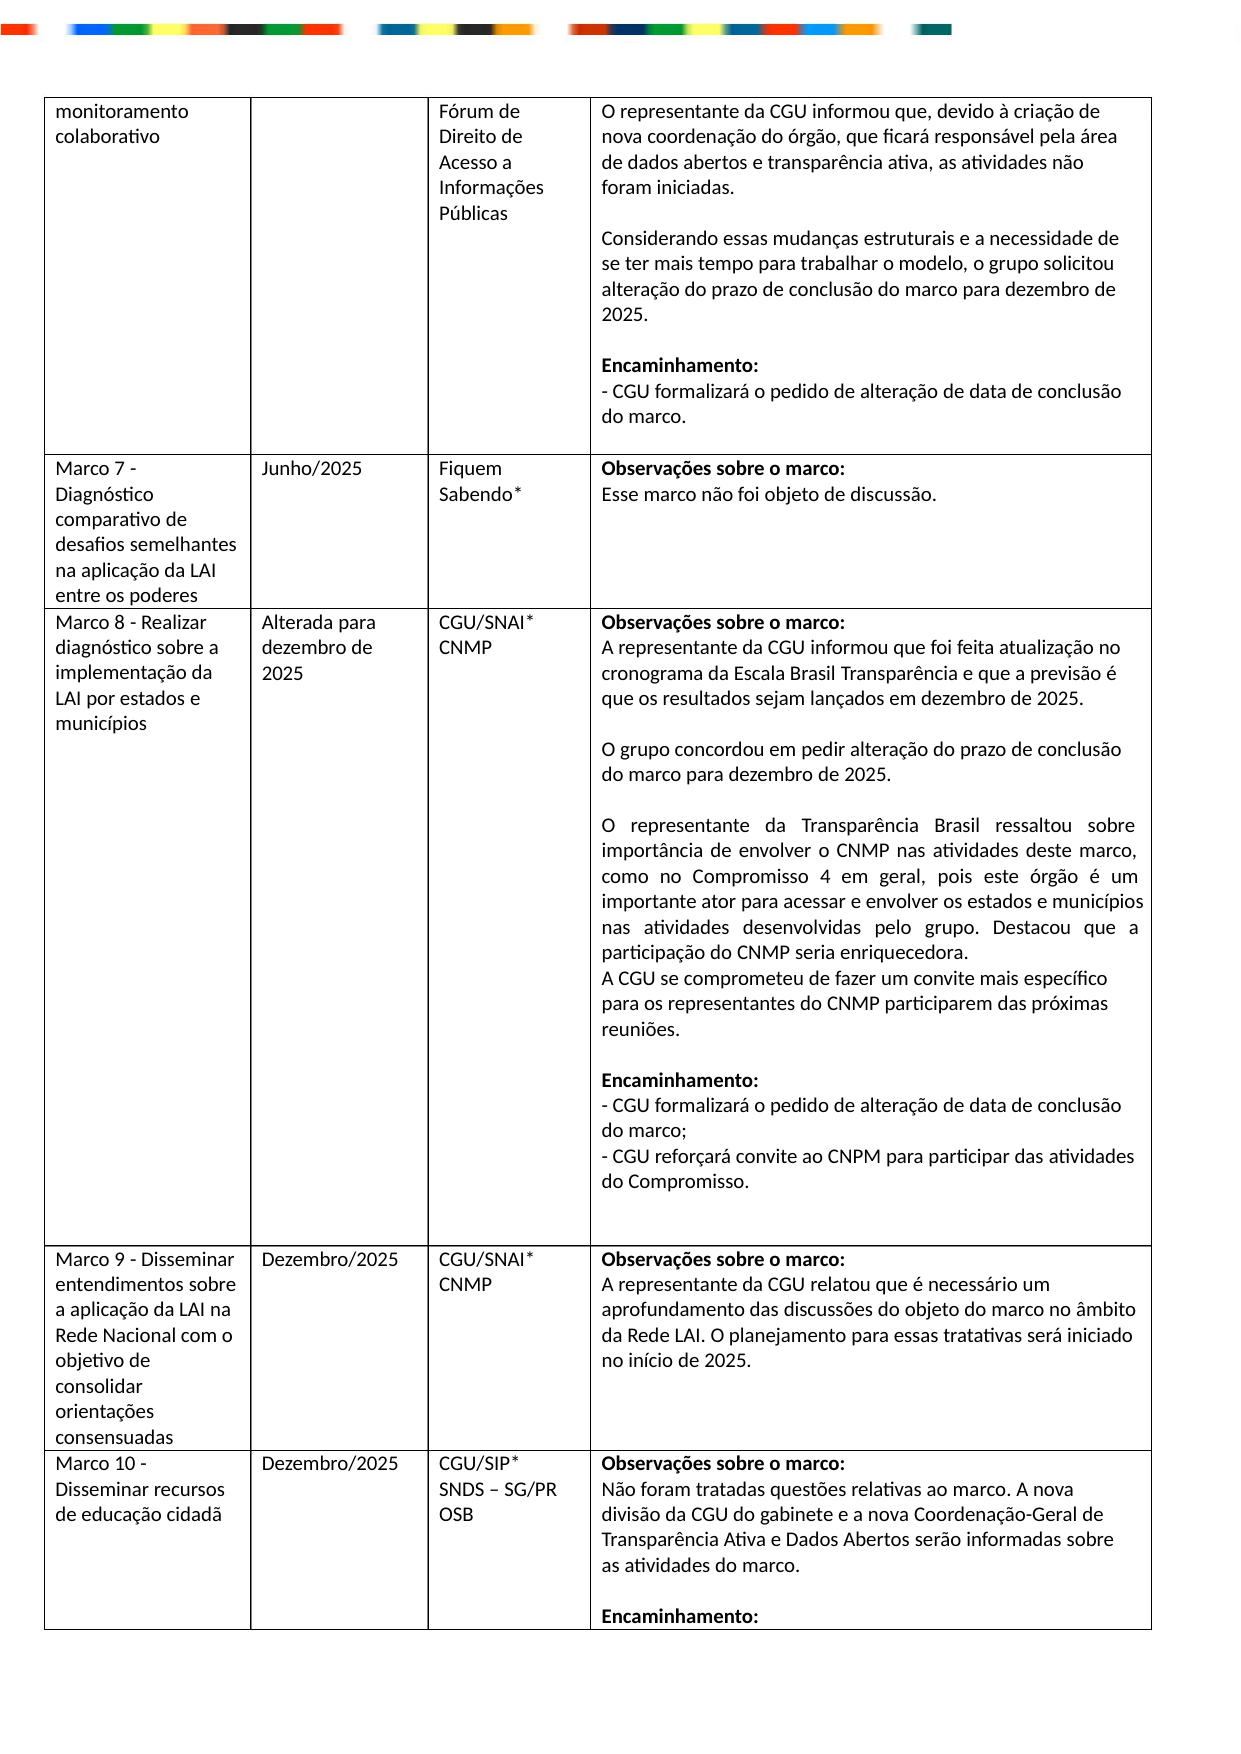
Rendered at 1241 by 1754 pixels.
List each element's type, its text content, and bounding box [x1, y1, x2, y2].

text Considerando essas mudanças estruturais e a necessidade de [601, 225, 1145, 250]
text participação do CNMP seria enriquecedora. [601, 939, 1165, 965]
text Não foram tratadas questões relativas ao marco. A nova [601, 1476, 1142, 1501]
text Transparência Ativa e Dados Abertos serão informadas sobre [601, 1527, 1142, 1552]
text foram iniciadas. [601, 174, 1146, 200]
text O representante da Transparência Brasil ressaltou sobre [601, 812, 1165, 837]
text monitoramento [55, 98, 214, 123]
text Observações sobre o marco: [601, 455, 871, 480]
text implementação da [55, 659, 262, 685]
text Direito de [439, 123, 569, 149]
text A CGU se comprometeu de fazer um convite mais específico [601, 965, 1165, 990]
text Disseminar recursos [55, 1476, 250, 1501]
text Fórum de [439, 98, 569, 123]
text nova coordenação do órgão, que ficará responsável pela área [601, 123, 1146, 149]
text CGU formalizará o pedido de alteração de data de conclusão [612, 1092, 1162, 1117]
text importância de envolver o CNMP nas atividades deste marco, [601, 838, 1165, 863]
text dezembro de [262, 634, 402, 659]
text Marco 10 - [55, 1450, 262, 1476]
text Fiquem [439, 455, 527, 480]
text entre os poderes [55, 582, 262, 608]
text consensuadas [55, 1424, 262, 1449]
text desafios semelhantes [55, 531, 262, 557]
text entendimentos sobre [55, 1271, 262, 1297]
text - [601, 378, 612, 403]
text Marco 8 - Realizar [55, 609, 262, 634]
text cronograma da Escala Brasil Transparência e que a previsão é [601, 660, 1149, 685]
text importante ator para acessar e envolver os estados e municípios [601, 889, 1165, 914]
text 2025 [262, 660, 402, 685]
text municípios [55, 710, 262, 736]
text comparativo de [55, 506, 262, 531]
text para os representantes do CNMP participarem das próximas [601, 990, 1165, 1016]
text reuniões. [601, 1016, 1165, 1041]
text Marco 7 - [55, 455, 161, 480]
text Públicas [439, 200, 569, 225]
text SNDS – SG/PR [439, 1476, 582, 1501]
text consolidar [55, 1373, 262, 1398]
text Junho/2025 [262, 455, 387, 480]
text divisão da CGU do gabinete e a nova Coordenação-Geral de [601, 1501, 1142, 1526]
text OSB [439, 1501, 582, 1526]
text alteração do prazo de conclusão do marco para dezembro de [601, 276, 1145, 301]
text do marco para dezembro de 2025. [601, 761, 1148, 787]
text Sabendo* [439, 481, 548, 506]
text de educação cidadã [55, 1501, 250, 1526]
text Observações sobre o marco: [601, 609, 871, 634]
text CGU/SNAI* [439, 1246, 560, 1271]
text Marco 9 - Disseminar [55, 1246, 262, 1271]
text a aplicação da LAI na [55, 1297, 262, 1322]
text Esse marco não foi objeto de discussão. [601, 481, 962, 506]
text Encaminhamento: [601, 1603, 783, 1628]
text CGU/SNAI* [439, 609, 560, 634]
text Diagnóstico [55, 481, 179, 506]
text A representante da CGU relatou que é necessário um [601, 1271, 1161, 1297]
text se ter mais tempo para trabalhar o modelo, o grupo solicitou [601, 251, 1145, 276]
text CNMP [439, 1271, 560, 1297]
text 2025. [601, 302, 673, 327]
text O representante da CGU informou que, devido à criação de [601, 98, 1146, 123]
text orientações [55, 1398, 262, 1424]
text Informações [439, 174, 569, 200]
text diagnóstico sobre a [55, 634, 262, 659]
text A representante da CGU informou que foi feita atualização no [601, 634, 1149, 659]
text CNMP [439, 634, 560, 659]
text LAI por estados e [55, 685, 262, 710]
text da Rede LAI. O planejamento para essas tratativas será iniciado [601, 1322, 1161, 1347]
text nas atividades desenvolvidas pelo grupo. Destacou que a [601, 914, 1165, 939]
text CGU/SIP* [439, 1450, 582, 1476]
text colaborativo [55, 123, 214, 149]
text Dezembro/2025 [262, 1450, 424, 1476]
text CGU reforçará convite ao CNPM para participar das atividades [633, 1143, 1162, 1168]
text que os resultados sejam lançados em dezembro de 2025. [601, 685, 1149, 711]
text - [601, 1092, 612, 1117]
text Encaminhamento: [601, 1067, 783, 1092]
text Acesso a [439, 149, 569, 174]
text Observações sobre o marco: [601, 1246, 871, 1271]
text na aplicação da LAI [55, 557, 262, 582]
text do marco; [601, 1117, 1162, 1143]
text do marco. [601, 403, 712, 428]
text CGU formalizará o pedido de alteração de data de conclusão [612, 378, 1148, 403]
text Dezembro/2025 [262, 1246, 424, 1271]
text Encaminhamento: [601, 352, 783, 378]
text - [601, 1143, 633, 1168]
text objetivo de [55, 1348, 262, 1373]
text Rede Nacional com o [55, 1322, 262, 1347]
text O grupo concordou em pedir alteração do prazo de conclusão [601, 736, 1148, 761]
text Alterada para [262, 609, 402, 634]
text como no Compromisso 4 em geral, pois este órgão é um [601, 863, 1165, 888]
text no início de 2025. [601, 1347, 1161, 1373]
text do Compromisso. [601, 1168, 774, 1194]
text Observações sobre o marco: [601, 1450, 871, 1476]
text de dados abertos e transparência ativa, as atividades não [601, 149, 1146, 174]
text as atividades do marco. [601, 1552, 1142, 1577]
text aprofundamento das discussões do objeto do marco no âmbito [601, 1297, 1161, 1322]
